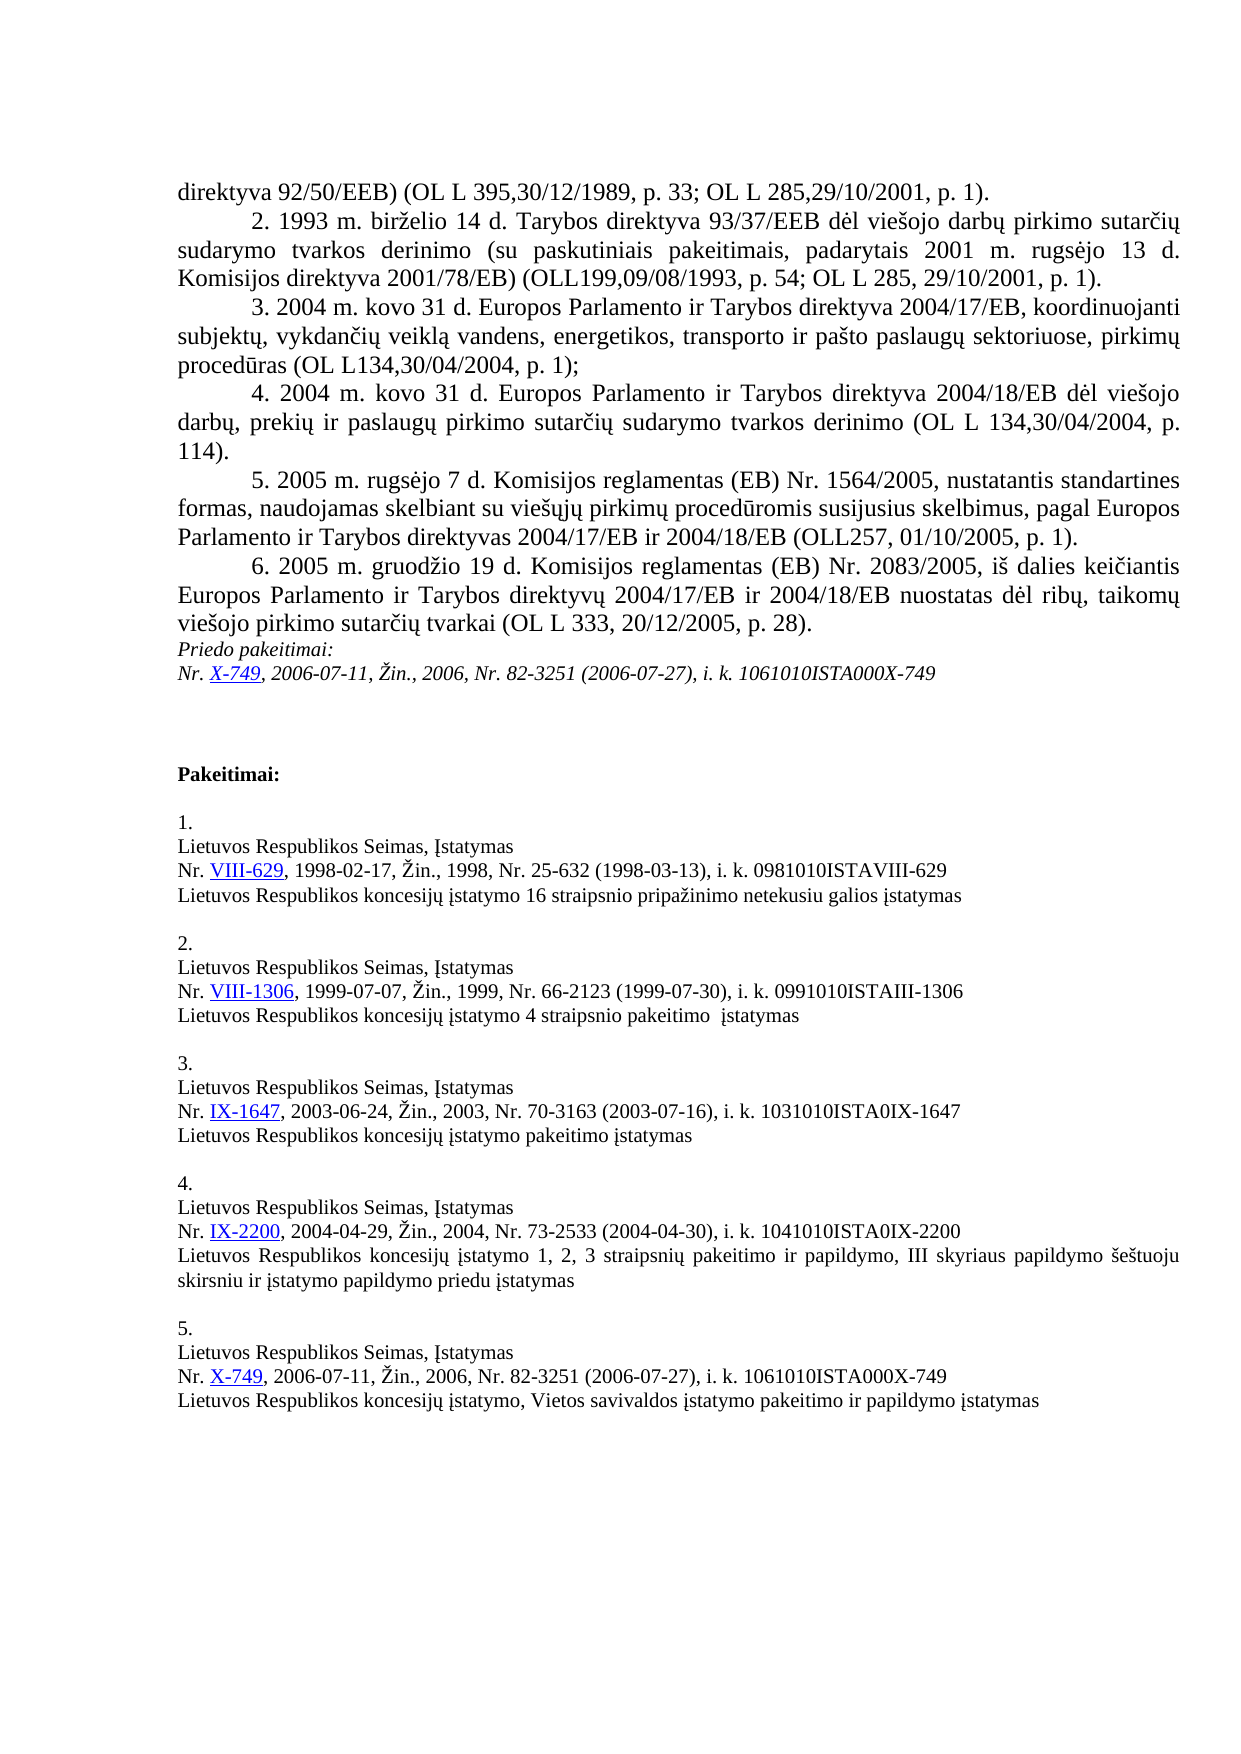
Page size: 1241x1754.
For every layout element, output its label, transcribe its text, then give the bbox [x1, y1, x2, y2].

text Nr. VIII-629, 1998-02-17, Žin., 1998, Nr. 25-632 (1998-03-13), i. k. 0981010ISTAVIII-629 [177, 858, 1181, 882]
text 4. [177, 1171, 1181, 1195]
text 2. 1993 m. birželio 14 d. Tarybos direktyva 93/37/EEB dėl viešojo darbų pirkimo sutarčių sudarymo tvarkos derinimo (su paskutiniais pakeitimais, padarytais 2001 m. rugsėjo 13 d. Komisijos direktyva 2001/78/EB) (OLL199,09/08/1993, p. 54; OL L 285, 29/10/2001, p. 1). [177, 206, 1181, 292]
text 1. [177, 810, 1181, 834]
text Nr. VIII-1306, 1999-07-07, Žin., 1999, Nr. 66-2123 (1999-07-30), i. k. 0991010ISTAIII-1306 [177, 979, 1181, 1003]
text Lietuvos Respublikos koncesijų įstatymo 4 straipsnio pakeitimo įstatymas [177, 1003, 1181, 1027]
text 6. 2005 m. gruodžio 19 d. Komisijos reglamentas (EB) Nr. 2083/2005, iš dalies keičiantis Europos Parlamento ir Tarybos direktyvų 2004/17/EB ir 2004/18/EB nuostatas dėl ribų, taikomų viešojo pirkimo sutarčių tvarkai (OL L 333, 20/12/2005, p. 28). [177, 551, 1181, 637]
text Lietuvos Respublikos koncesijų įstatymo 1, 2, 3 straipsnių pakeitimo ir papildymo, III skyriaus papildymo šeštuoju skirsniu ir įstatymo papildymo priedu įstatymas [177, 1243, 1181, 1292]
text Lietuvos Respublikos koncesijų įstatymo 16 straipsnio pripažinimo netekusiu galios įstatymas [177, 882, 1181, 907]
text Pakeitimai: [177, 762, 1181, 786]
text Lietuvos Respublikos koncesijų įstatymo, Vietos savivaldos įstatymo pakeitimo ir papildymo įstatymas [177, 1388, 1181, 1412]
text Lietuvos Respublikos koncesijų įstatymo pakeitimo įstatymas [177, 1123, 1181, 1147]
text 5. 2005 m. rugsėjo 7 d. Komisijos reglamentas (EB) Nr. 1564/2005, nustatantis standartines formas, naudojamas skelbiant su viešųjų pirkimų procedūromis susijusius skelbimus, pagal Europos Parlamento ir Tarybos direktyvas 2004/17/EB ir 2004/18/EB (OLL257, 01/10/2005, p. 1). [177, 465, 1181, 551]
text Nr. IX-1647, 2003-06-24, Žin., 2003, Nr. 70-3163 (2003-07-16), i. k. 1031010ISTA0IX-1647 [177, 1099, 1181, 1123]
text Lietuvos Respublikos Seimas, Įstatymas [177, 834, 1181, 858]
text Lietuvos Respublikos Seimas, Įstatymas [177, 1340, 1181, 1364]
text Lietuvos Respublikos Seimas, Įstatymas [177, 1075, 1181, 1099]
text 5. [177, 1316, 1181, 1340]
text Priedo pakeitimai: [177, 637, 1181, 661]
text Nr. X-749, 2006-07-11, Žin., 2006, Nr. 82-3251 (2006-07-27), i. k. 1061010ISTA000X-749 [177, 661, 1181, 685]
text 3. 2004 m. kovo 31 d. Europos Parlamento ir Tarybos direktyva 2004/17/EB, koordinuojanti subjektų, vykdančių veiklą vandens, energetikos, transporto ir pašto paslaugų sektoriuose, pirkimų procedūras (OL L134,30/04/2004, p. 1); [177, 292, 1181, 378]
text Lietuvos Respublikos Seimas, Įstatymas [177, 955, 1181, 979]
text Nr. IX-2200, 2004-04-29, Žin., 2004, Nr. 73-2533 (2004-04-30), i. k. 1041010ISTA0IX-2200 [177, 1219, 1181, 1243]
text 2. [177, 931, 1181, 955]
text Lietuvos Respublikos Seimas, Įstatymas [177, 1195, 1181, 1219]
text Nr. X-749, 2006-07-11, Žin., 2006, Nr. 82-3251 (2006-07-27), i. k. 1061010ISTA000X-749 [177, 1364, 1181, 1388]
text 3. [177, 1051, 1181, 1075]
text 4. 2004 m. kovo 31 d. Europos Parlamento ir Tarybos direktyva 2004/18/EB dėl viešojo darbų, prekių ir paslaugų pirkimo sutarčių sudarymo tvarkos derinimo (OL L 134,30/04/2004, p. 114). [177, 378, 1181, 465]
text direktyva 92/50/EEB) (OL L 395,30/12/1989, p. 33; OL L 285,29/10/2001, p. 1). [177, 177, 1181, 206]
